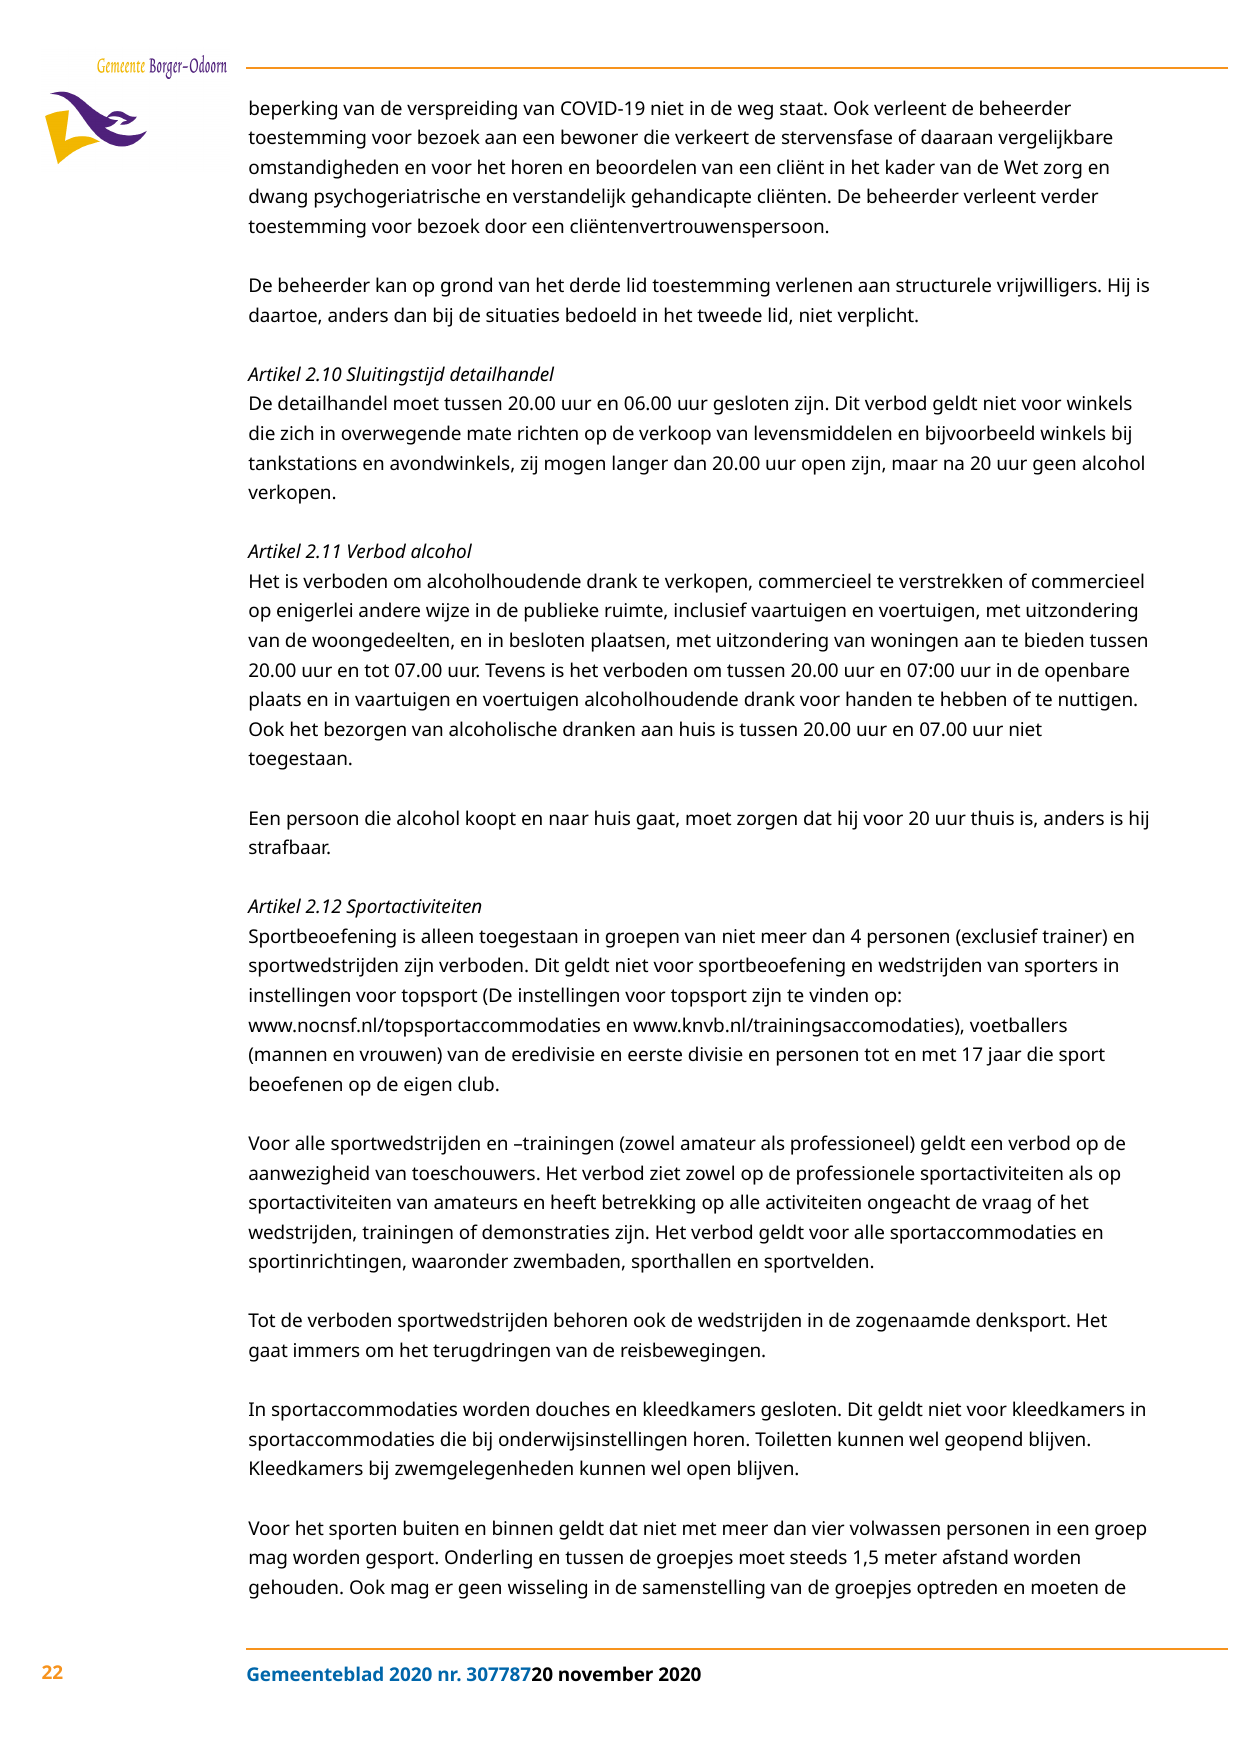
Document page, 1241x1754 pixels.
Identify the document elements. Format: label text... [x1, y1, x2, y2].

text beperking van de verspreiding van COVID-19 niet in de weg staat. Ook verleent de beheerder toestemming voor bezoek aan een bewoner die verkeert de stervensfase of daaraan vergelijkbare omstandigheden en voor het horen en beoordelen van een cliënt in het kader van de Wet zorg en dwang psychogeriatrische en verstandelijk gehandicapte cliënten. De beheerder verleent verder toestemming voor bezoek door een cliëntenvertrouwenspersoon. [248, 95, 1152, 239]
text Een persoon die alcohol koopt en naar huis gaat, moet zorgen dat hij voor 20 uur thuis is, anders is hij strafbaar. [248, 805, 1152, 860]
text Voor het sporten buiten en binnen geldt dat niet met meer dan vier volwassen personen in een groep mag worden gesport. Onderling en tussen de groepjes moet steeds 1,5 meter afstand worden gehouden. Ook mag er geen wisseling in de samenstelling van de groepjes optreden en moeten de [248, 1515, 1152, 1600]
text De detailhandel moet tussen 20.00 uur en 06.00 uur gesloten zijn. Dit verbod geldt niet voor winkels die zich in overwegende mate richten op de verkoop van levensmiddelen en bijvoorbeeld winkels bij tankstations en avondwinkels, zij mogen langer dan 20.00 uur open zijn, maar na 20 uur geen alcohol verkopen. [248, 391, 1152, 505]
text Artikel 2.10 Sluitingstijd detailhandel [248, 361, 1152, 387]
text Voor alle sportwedstrijden en –trainingen (zowel amateur als professioneel) geldt een verbod op de aanwezigheid van toeschouwers. Het verbod ziet zowel op de professionele sportactiviteiten als op sportactiviteiten van amateurs en heeft betrekking op alle activiteiten ongeacht de vraag of het wedstrijden, trainingen of demonstraties zijn. Het verbod geldt voor alle sportaccommodaties en sportinrichtingen, waaronder zwembaden, sporthallen en sportvelden. [248, 1130, 1152, 1274]
text De beheerder kan op grond van het derde lid toestemming verlenen aan structurele vrijwilligers. Hij is daartoe, anders dan bij de situaties bedoeld in het tweede lid, niet verplicht. [248, 272, 1152, 328]
text Artikel 2.12 Sportactiviteiten [248, 893, 1152, 919]
picture [41, 47, 231, 172]
text Tot de verboden sportwedstrijden behoren ook de wedstrijden in de zogenaamde denksport. Het gaat immers om het terugdringen van de reisbewegingen. [248, 1308, 1152, 1363]
text In sportaccommodaties worden douches en kleedkamers gesloten. Dit geldt niet voor kleedkamers in sportaccommodaties die bij onderwijsinstellingen horen. Toiletten kunnen wel geopend blijven. Kleedkamers bij zwemgelegenheden kunnen wel open blijven. [248, 1396, 1152, 1481]
text Sportbeoefening is alleen toegestaan in groepen van niet meer dan 4 personen (exclusief trainer) en sportwedstrijden zijn verboden. Dit geldt niet voor sportbeoefening en wedstrijden van sporters in instellingen voor topsport (De instellingen voor topsport zijn te vinden op: www.nocnsf.nl/topsportaccommodaties en www.knvb.nl/trainingsaccomodaties), voetballers (mannen en vrouwen) van de eredivisie en eerste divisie en personen tot en met 17 jaar die sport beoefenen op de eigen club. [248, 923, 1152, 1097]
text Het is verboden om alcoholhoudende drank te verkopen, commercieel te verstrekken of commercieel op enigerlei andere wijze in de publieke ruimte, inclusief vaartuigen en voertuigen, met uitzondering van de woongedeelten, en in besloten plaatsen, met uitzondering van woningen aan te bieden tussen 20.00 uur en tot 07.00 uur. Tevens is het verboden om tussen 20.00 uur en 07:00 uur in de openbare plaats en in vaartuigen en voertuigen alcoholhoudende drank voor handen te hebben of te nuttigen. Ook het bezorgen van alcoholische dranken aan huis is tussen 20.00 uur en 07.00 uur niet toegestaan. [248, 568, 1152, 771]
text Artikel 2.11 Verbod alcohol [248, 538, 1152, 564]
